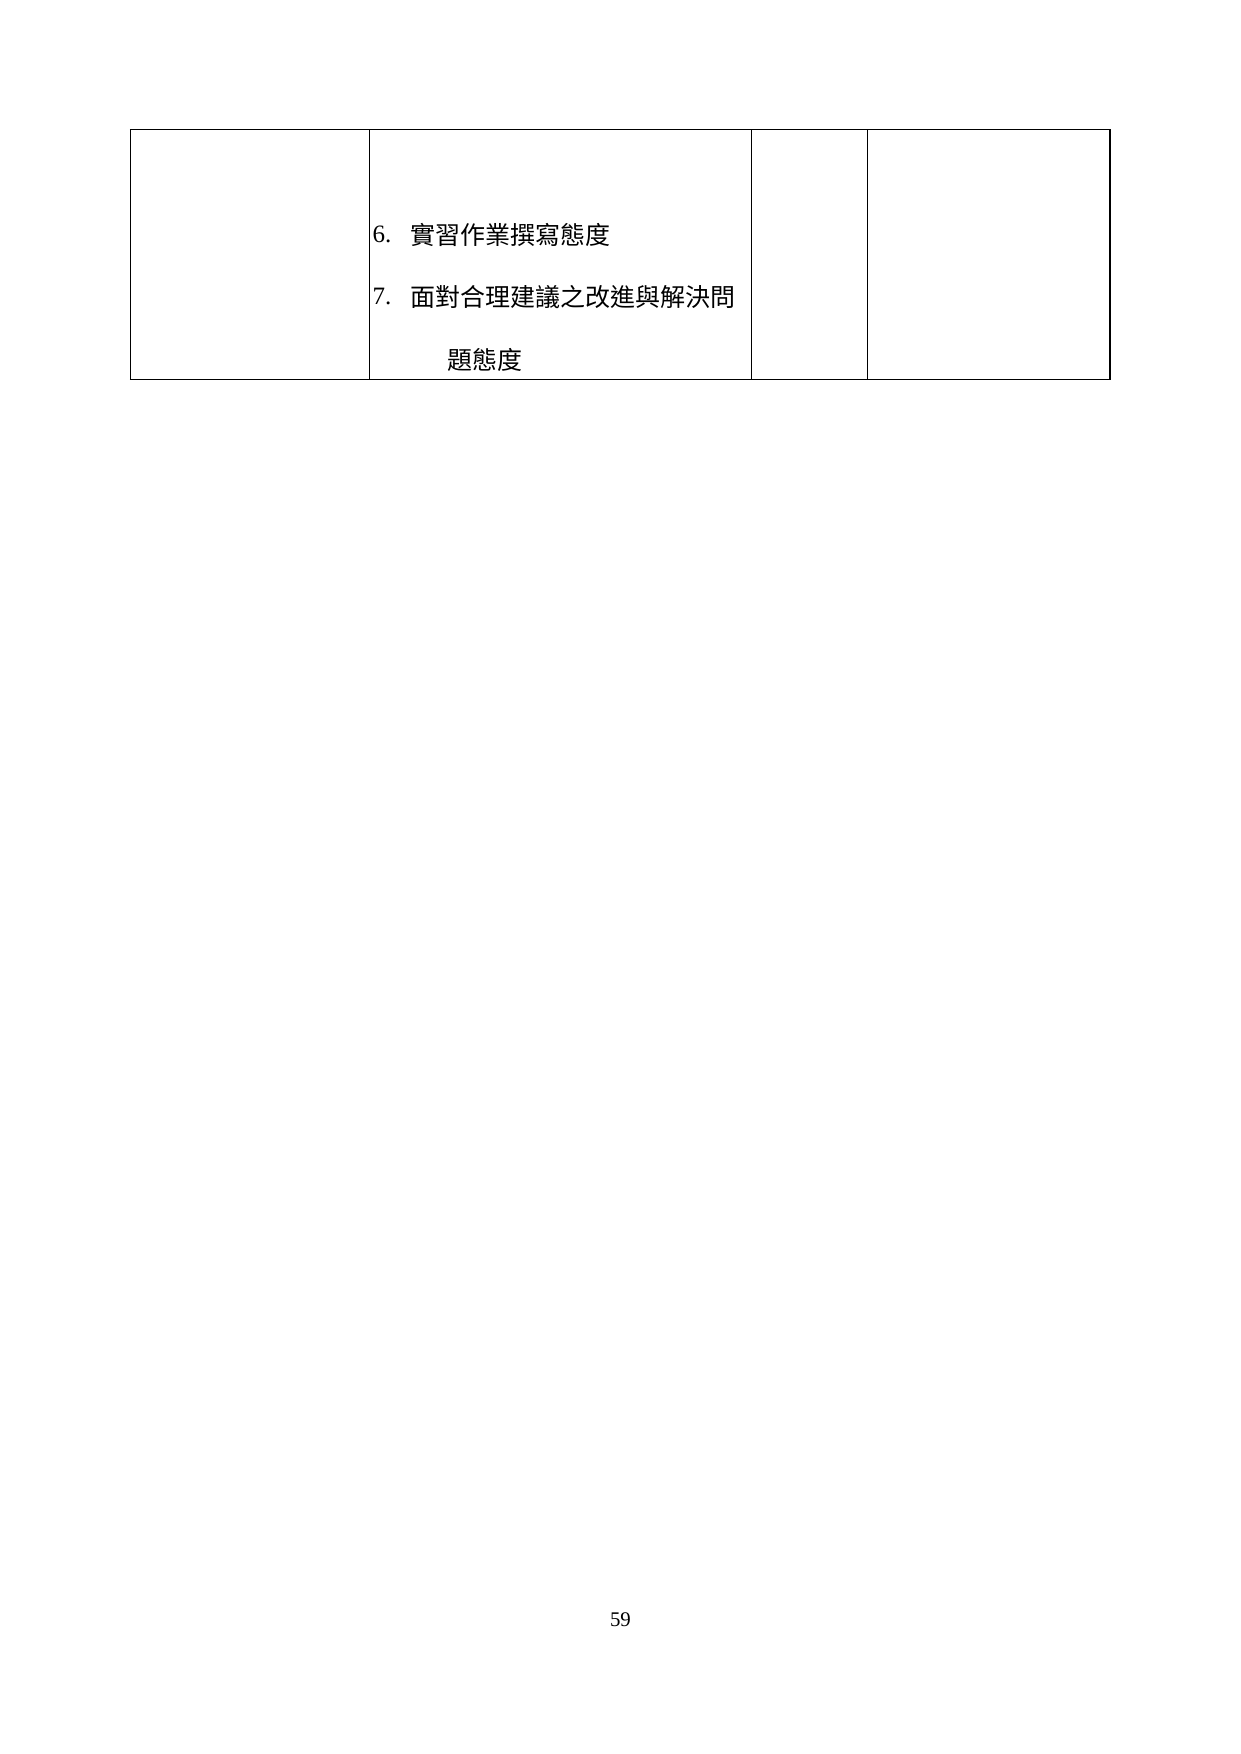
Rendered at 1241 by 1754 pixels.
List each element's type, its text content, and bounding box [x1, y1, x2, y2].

table_cell [131, 130, 369, 379]
table_cell [868, 130, 1109, 379]
table_cell 實習計劃是否按時繳交 主動與機構人員或輔導老師討論問題 計劃執行能力 人事互動(與機構人員互動良好) 輔導兒童的能力 實習作業撰寫態度 面對合理建議之改進與解決問題態度 [370, 130, 751, 379]
table_cell [752, 130, 867, 379]
